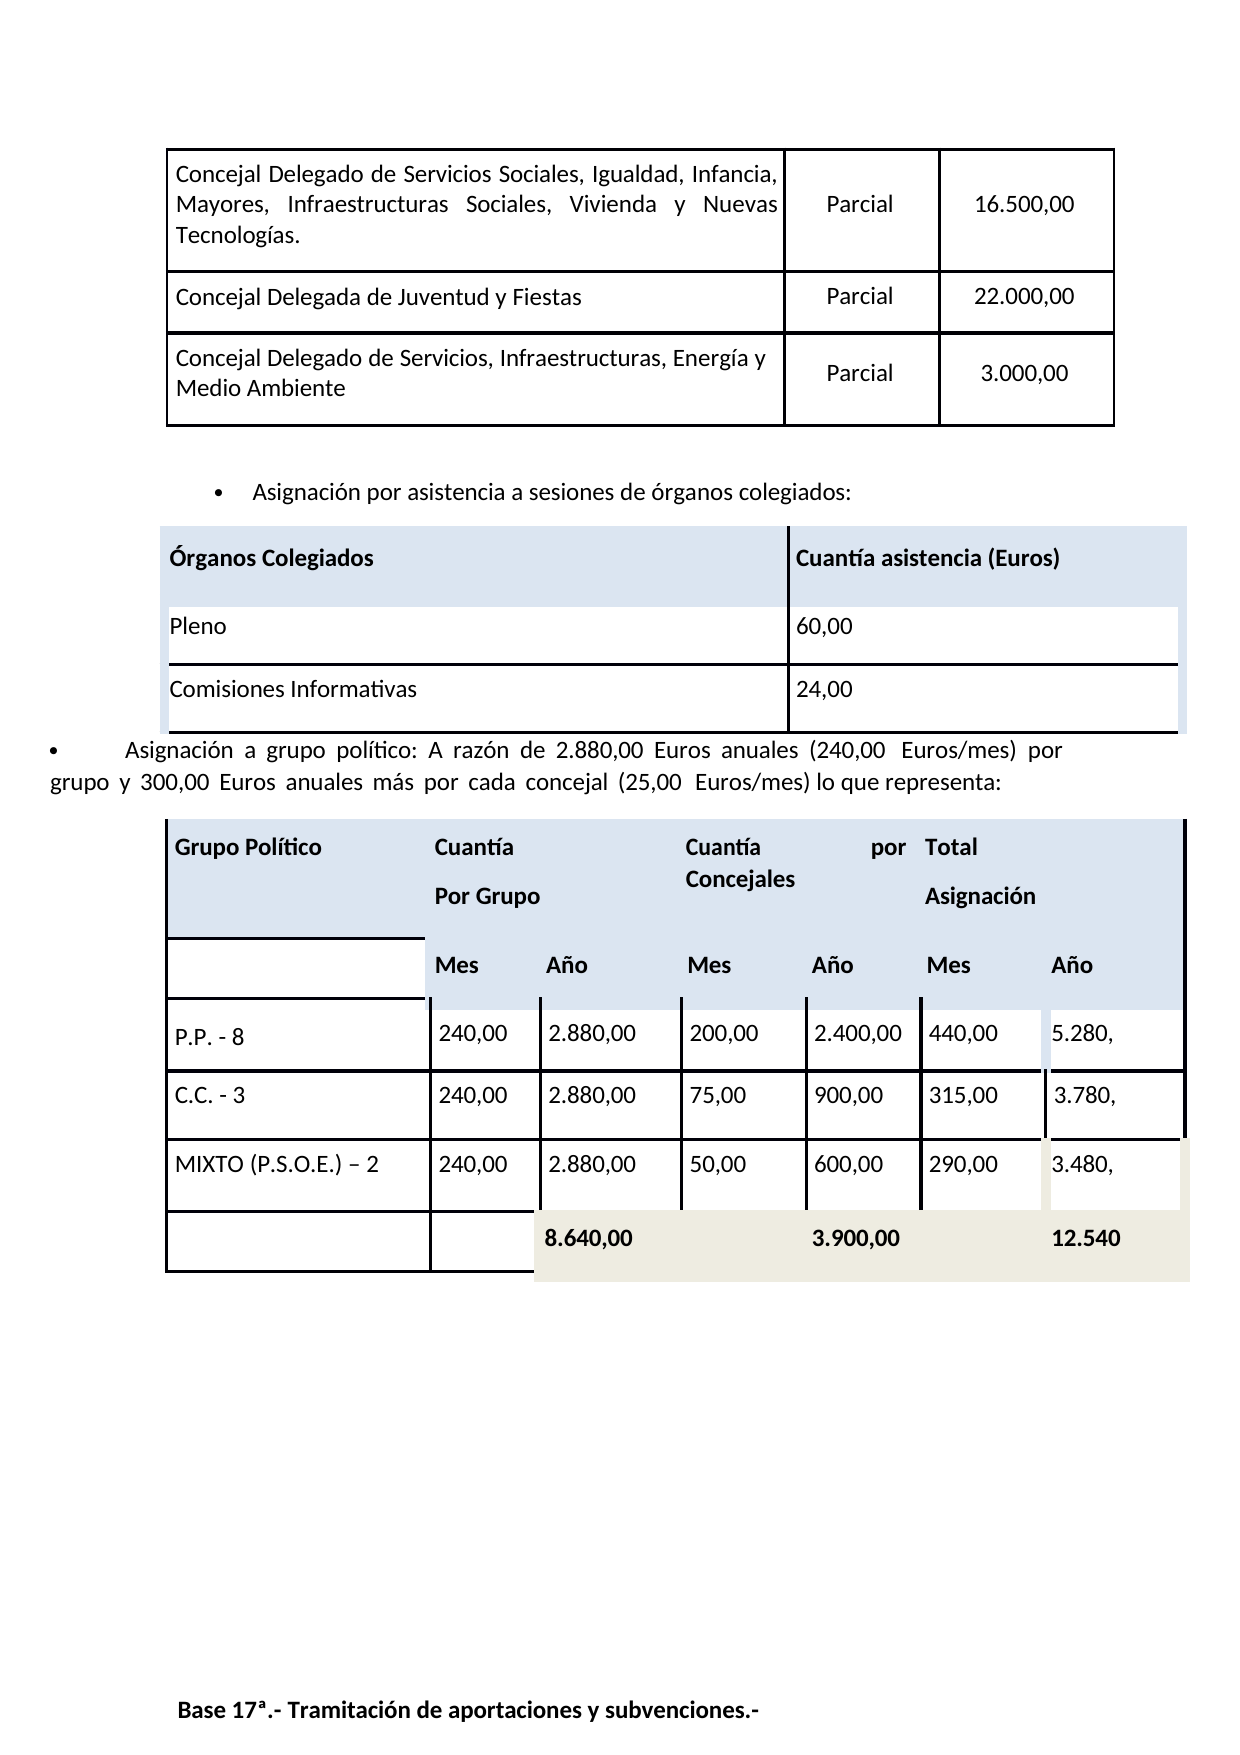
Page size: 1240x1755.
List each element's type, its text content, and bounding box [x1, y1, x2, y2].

table_header 16.500,00 [941, 151, 1113, 269]
table_cell Comisiones Informativas [169, 666, 787, 731]
list Asignación por asistencia a sesiones de órganos colegiados: [215, 476, 1198, 507]
table_header Total Asignación [927, 831, 1183, 937]
table_header Órganos Colegiados [169, 539, 787, 594]
table_header Cuantía por Concejales [688, 831, 915, 937]
table_cell Año [811, 949, 916, 997]
table_cell 24,00 [790, 666, 1178, 731]
table_cell Concejal Delegado de Servicios, Infraestructuras, Energía y Medio Ambiente [168, 335, 783, 424]
table_cell [926, 1223, 1041, 1270]
table_header Parcial [786, 151, 938, 269]
table_cell 240,00 [432, 1073, 539, 1138]
table_cell 290,00 [923, 1141, 1041, 1210]
table_cell 60,00 [790, 607, 1178, 662]
table_cell 50,00 [683, 1141, 805, 1210]
table_cell Mes [687, 949, 802, 997]
table_header Grupo Político [168, 831, 425, 937]
list Asignación a grupo político: A razón de 2.880,00 Euros anuales (240,00 Euros/mes) por grupo y 300,00 Euros anuales más por cada concejal (25,00 Euros/mes) lo que representa: [50, 734, 1063, 796]
table_cell [687, 1223, 802, 1270]
table_cell [168, 1213, 429, 1270]
table_cell 3.780, [1047, 1073, 1183, 1138]
table_cell P.P. - 8 [168, 1000, 429, 1069]
table_cell 8.640,00 [547, 1223, 677, 1270]
table_cell Mes [926, 949, 1041, 997]
table_cell [432, 1213, 534, 1270]
table_cell 240,00 [432, 1141, 539, 1210]
table_cell 2.880,00 [542, 1073, 680, 1138]
table_cell 2.400,00 [808, 1010, 919, 1069]
table_cell 5.280, [1051, 1010, 1183, 1069]
table_header Concejal Delegado de Servicios Sociales, Igualdad, Infancia, Mayores, Infraestructuras Sociales, Vivienda y Nuevas Tecnologías. [168, 151, 783, 269]
table_cell Año [545, 949, 677, 997]
table_cell 12.540 [1051, 1223, 1180, 1270]
table_cell 3.480, [1051, 1141, 1180, 1210]
table_cell 3.900,00 [811, 1223, 916, 1270]
table_cell 315,00 [923, 1073, 1044, 1138]
table_cell 900,00 [808, 1073, 919, 1138]
table_cell 2.880,00 [542, 1141, 680, 1210]
table_cell 600,00 [808, 1141, 919, 1210]
table_cell 22.000,00 [941, 273, 1113, 331]
table_cell Año [1051, 949, 1183, 997]
table_cell Concejal Delegada de Juventud y Fiestas [168, 273, 783, 331]
table_header Cuantía Por Grupo [437, 831, 676, 937]
subtitle Base 17ª.- Tramitación de aportaciones y subvenciones.- [177, 1694, 1198, 1725]
table_cell 2.880,00 [542, 1010, 680, 1069]
table_cell 200,00 [683, 1010, 805, 1069]
table_header Cuantía asistencia (Euros) [790, 539, 1178, 594]
table_cell Mes [437, 949, 536, 997]
table_cell Pleno [169, 607, 787, 662]
table_cell 440,00 [923, 1010, 1041, 1069]
table_cell 3.000,00 [941, 335, 1113, 424]
table_cell Parcial [786, 273, 938, 331]
table_cell Parcial [786, 335, 938, 424]
table_cell 75,00 [683, 1073, 805, 1138]
table_cell C.C. - 3 [168, 1073, 429, 1138]
table_cell MIXTO (P.S.O.E.) – 2 [168, 1141, 429, 1210]
table_cell [168, 940, 425, 997]
table_cell 240,00 [432, 1010, 539, 1069]
